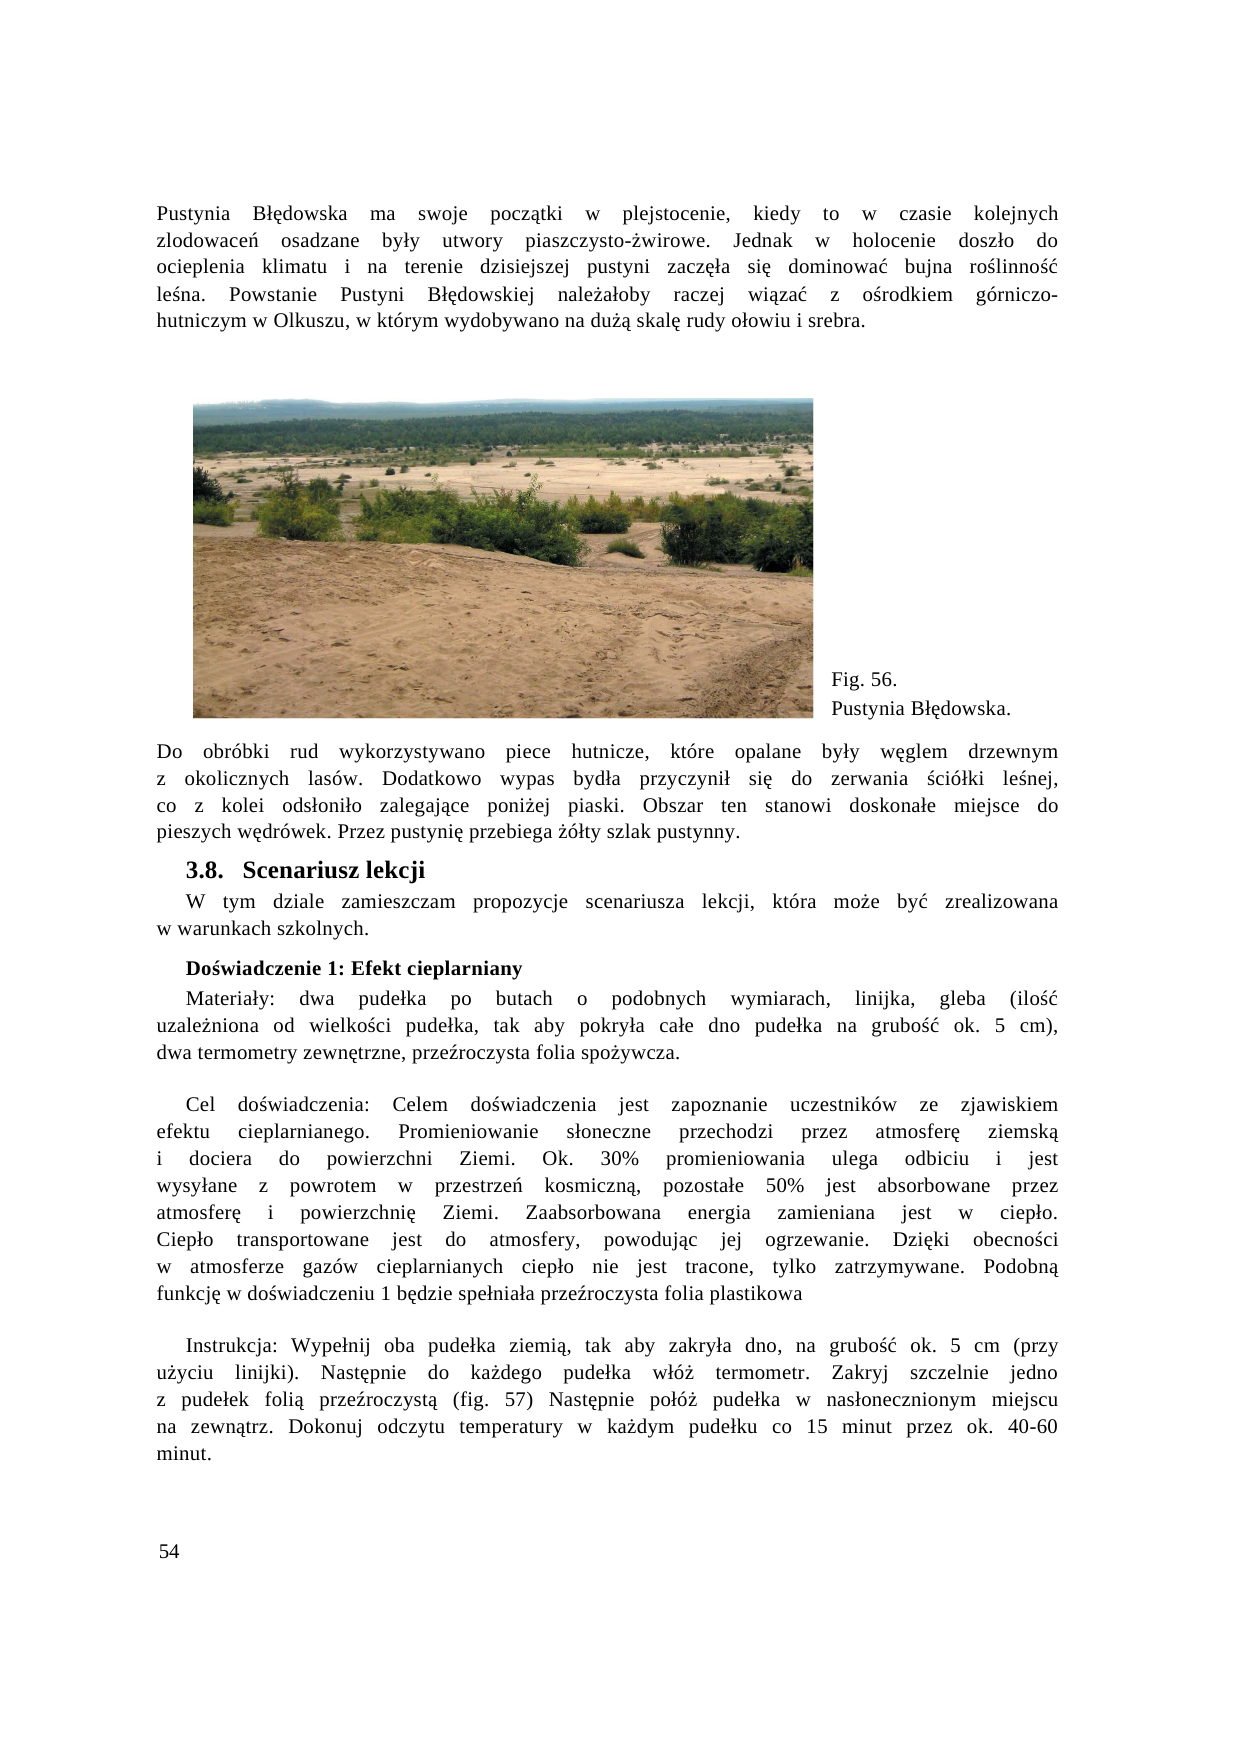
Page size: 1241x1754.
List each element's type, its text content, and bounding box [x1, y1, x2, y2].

text Pustynia Błędowska. [831, 699, 1087, 720]
text Fig. 56. [831, 670, 1087, 691]
text Cel doświadczenia: Celem doświadczenia jest zapoznanie uczestników ze zjawiskiem efektu cieplarnianego. Promieniowanie słoneczne przechodzi przez atmosferę ziemską i dociera do powierzchni Ziemi. Ok. 30% promieniowania ulega odbiciu i jest wysyłane z powrotem w przestrzeń kosmiczną, pozostałe 50% jest absorbowane przez atmosferę i powierzchnię Ziemi. Zaabsorbowana energia zamieniana jest w ciepło. Ciepło transportowane jest do atmosfery, powodując jej ogrzewanie. Dzięki obecności w atmosferze gazów cieplarnianych ciepło nie jest tracone, tylko zatrzymywane. Podobną funkcję w doświadczeniu 1 będzie spełniała przeźroczysta folia plastikowa [156, 1090, 1060, 1306]
text Instrukcja: Wypełnij oba pudełka ziemią, tak aby zakryła dno, na grubość ok. 5 cm (przy użyciu linijki). Następnie do każdego pudełka włóż termometr. Zakryj szczelnie jedno z pudełek folią przeźroczystą (fig. 57) Następnie połóż pudełka w nasłonecznionym miejscu na zewnątrz. Dokonuj odczytu temperatury w każdym pudełku co 15 minut przez ok. 40-60 minut. [156, 1331, 1060, 1465]
text Pustynia Błędowska ma swoje początki w plejstocenie, kiedy to w czasie kolejnych zlodowaceń osadzane były utwory piaszczysto-żwirowe. Jednak w holocenie doszło do ocieplenia klimatu i na terenie dzisiejszej pustyni zaczęła się dominować bujna roślinność leśna. Powstanie Pustyni Błędowskiej należałoby raczej wiązać z ośrodkiem górniczo- hutniczym w Olkuszu, w którym wydobywano na dużą skalę rudy ołowiu i srebra. [156, 198, 1060, 333]
text Do obróbki rud wykorzystywano piece hutnicze, które opalane były węglem drzewnym z okolicznych lasów. Dodatkowo wypas bydła przyczynił się do zerwania ściółki leśnej, co z kolei odsłoniło zalegające poniżej piaski. Obszar ten stanowi doskonałe miejsce do pieszych wędrówek. Przez pustynię przebiega żółty szlak pustynny. [156, 736, 1060, 844]
text Doświadczenie 1: Efekt cieplarniany [156, 958, 1067, 979]
text W tym dziale zamieszczam propozycje scenariusza lekcji, która może być zrealizowana w warunkach szkolnych. [156, 887, 1060, 941]
subtitle Scenariusz lekcji [156, 858, 1067, 883]
picture [192, 398, 814, 720]
text 54 [158, 1542, 179, 1563]
text Materiały: dwa pudełka po butach o podobnych wymiarach, linijka, gleba (ilość uzależniona od wielkości pudełka, tak aby pokryła całe dno pudełka na grubość ok. 5 cm), dwa termometry zewnętrzne, przeźroczysta folia spożywcza. [156, 984, 1060, 1065]
